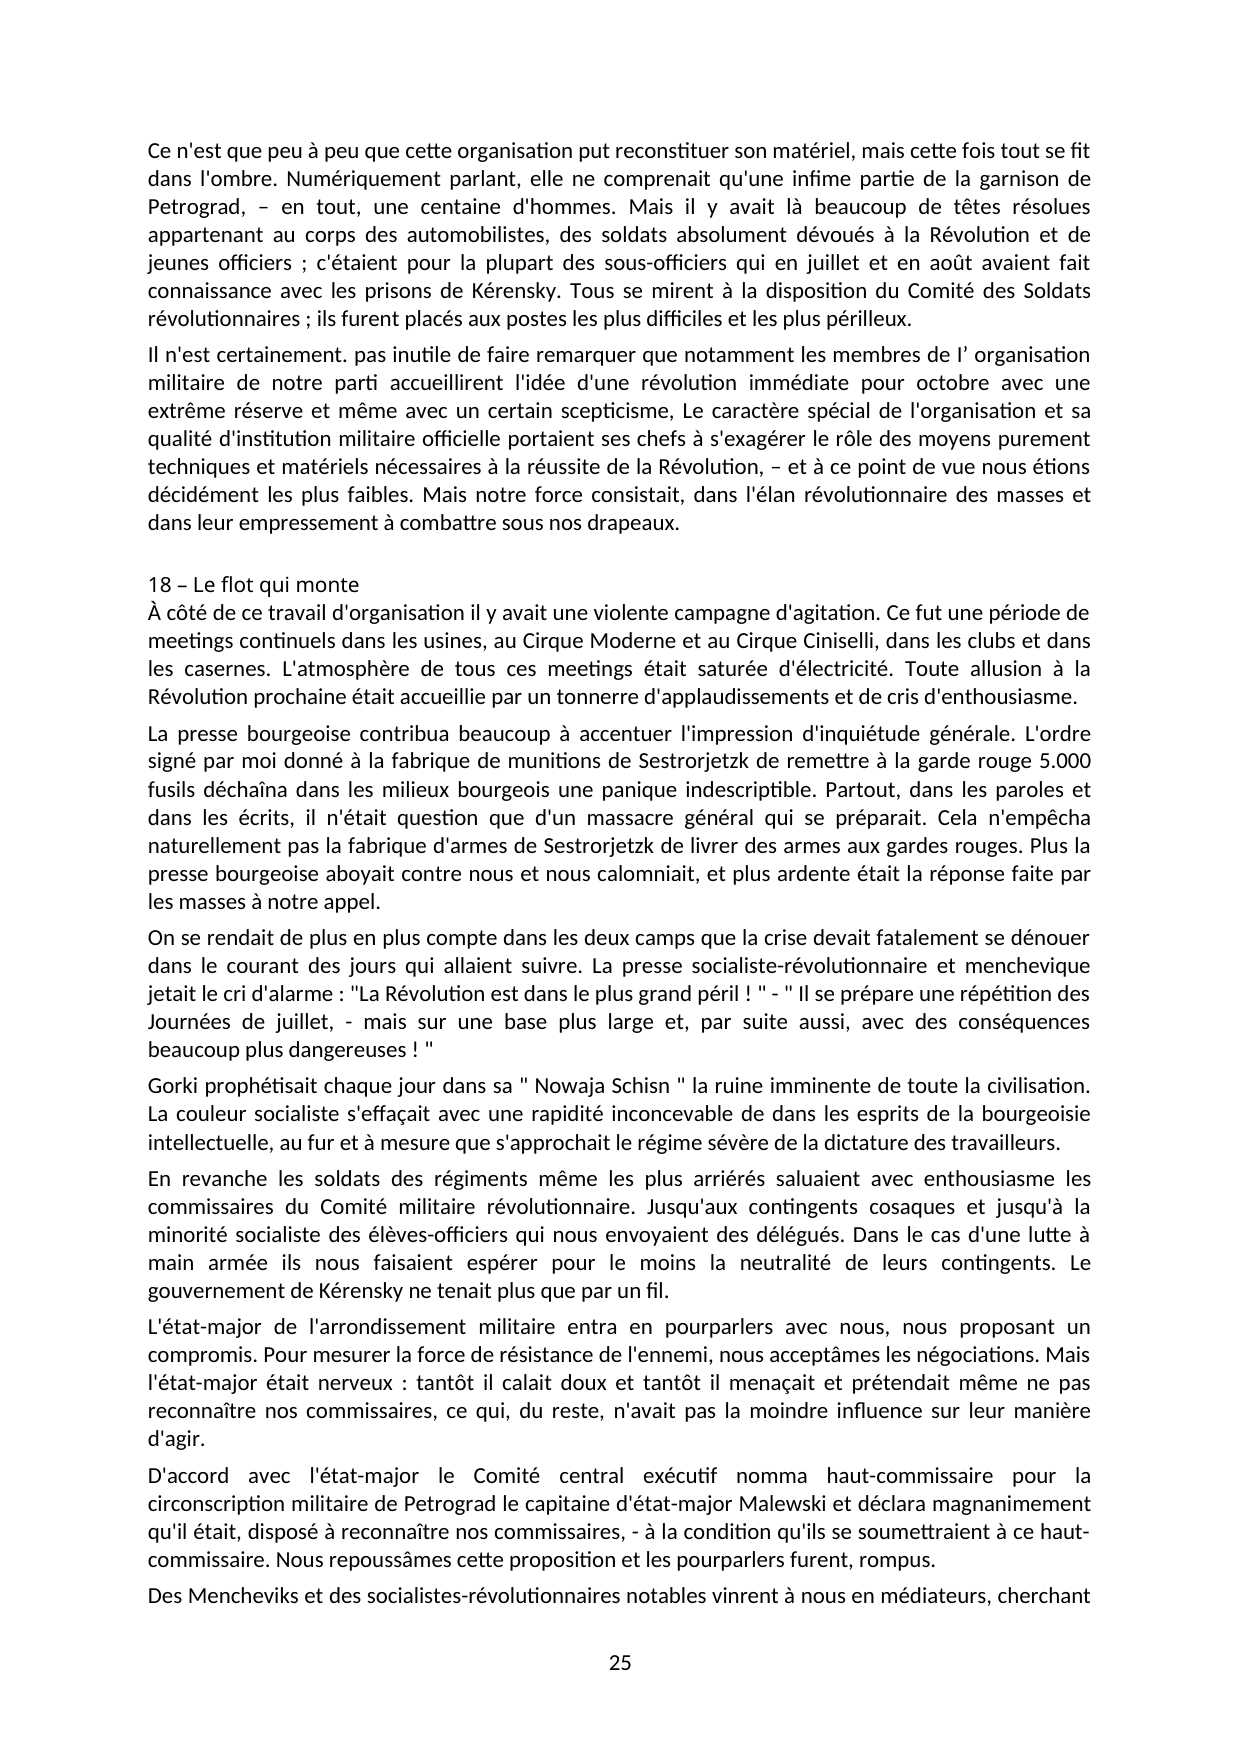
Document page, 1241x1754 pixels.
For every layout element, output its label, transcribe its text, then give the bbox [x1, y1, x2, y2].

text En revanche les soldats des régiments même les plus arriérés saluaient avec enthousiasme les commissaires du Comité militaire révolutionnaire. Jusqu'aux contingents cosaques et jusqu'à la minorité socialiste des élèves-officiers qui nous envoyaient des délégués. Dans le cas d'une lutte à main armée ils nous faisaient espérer pour le moins la neutralité de leurs contingents. Le gouvernement de Kérensky ne tenait plus que par un fil. [148, 1164, 1093, 1304]
text L'état-major de l'arrondissement militaire entra en pourparlers avec nous, nous proposant un compromis. Pour mesurer la force de résistance de l'ennemi, nous acceptâmes les négociations. Mais l'état-major était nerveux : tantôt il calait doux et tantôt il menaçait et prétendait même ne pas reconnaître nos commissaires, ce qui, du reste, n'avait pas la moindre influence sur leur manière d'agir. [148, 1312, 1093, 1452]
text Ce n'est que peu à peu que cette organisation put reconstituer son matériel, mais cette fois tout se fit dans l'ombre. Numériquement parlant, elle ne comprenait qu'une infime partie de la garnison de Petrograd, – en tout, une centaine d'hommes. Mais il y avait là beaucoup de têtes résolues appartenant au corps des automobilistes, des soldats absolument dévoués à la Révolution et de jeunes officiers ; c'étaient pour la plupart des sous-officiers qui en juillet et en août avaient fait connaissance avec les prisons de Kérensky. Tous se mirent à la disposition du Comité des Soldats révolutionnaires ; ils furent placés aux postes les plus difficiles et les plus périlleux. [148, 136, 1093, 332]
text Il n'est certainement. pas inutile de faire remarquer que notamment les membres de I’ organisation militaire de notre parti accueillirent l'idée d'une révolution immédiate pour octobre avec une extrême réserve et même avec un certain scepticisme, Le caractère spécial de l'organisation et sa qualité d'institution militaire officielle portaient ses chefs à s'exagérer le rôle des moyens purement techniques et matériels nécessaires à la réussite de la Révolution, – et à ce point de vue nous étions décidément les plus faibles. Mais notre force consistait, dans l'élan révolutionnaire des masses et dans leur empressement à combattre sous nos drapeaux. [148, 340, 1093, 536]
text À côté de ce travail d'organisation il y avait une violente campagne d'agitation. Ce fut une période de meetings continuels dans les usines, au Cirque Moderne et au Cirque Ciniselli, dans les clubs et dans les casernes. L'atmosphère de tous ces meetings était saturée d'électricité. Toute allusion à la Révolution prochaine était accueillie par un tonnerre d'applaudissements et de cris d'enthousiasme. [148, 598, 1093, 710]
text Des Mencheviks et des socialistes-révolutionnaires notables vinrent à nous en médiateurs, cherchant [148, 1581, 1093, 1609]
subtitle 18 – Le flot qui monte [148, 570, 1093, 598]
text On se rendait de plus en plus compte dans les deux camps que la crise devait fatalement se dénouer dans le courant des jours qui allaient suivre. La presse socialiste-révolutionnaire et menchevique jetait le cri d'alarme : "La Révolution est dans le plus grand péril ! " - " Il se prépare une répétition des Journées de juillet, - mais sur une base plus large et, par suite aussi, avec des conséquences beaucoup plus dangereuses ! " [148, 923, 1093, 1063]
text D'accord avec l'état-major le Comité central exécutif nomma haut-commissaire pour la circonscription militaire de Petrograd le capitaine d'état-major Malewski et déclara magnanimement qu'il était, disposé à reconnaître nos commissaires, - à la condition qu'ils se soumettraient à ce haut-commissaire. Nous repoussâmes cette proposition et les pourparlers furent, rompus. [148, 1461, 1093, 1573]
text Gorki prophétisait chaque jour dans sa " Nowaja Schisn " la ruine imminente de toute la civilisation. La couleur socialiste s'effaçait avec une rapidité inconcevable de dans les esprits de la bourgeoisie intellectuelle, au fur et à mesure que s'approchait le régime sévère de la dictature des travailleurs. [148, 1072, 1093, 1156]
text La presse bourgeoise contribua beaucoup à accentuer l'impression d'inquiétude générale. L'ordre signé par moi donné à la fabrique de munitions de Sestrorjetzk de remettre à la garde rouge 5.000 fusils déchaîna dans les milieux bourgeois une panique indescriptible. Partout, dans les paroles et dans les écrits, il n'était question que d'un massacre général qui se préparait. Cela n'empêcha naturellement pas la fabrique d'armes de Sestrorjetzk de livrer des armes aux gardes rouges. Plus la presse bourgeoise aboyait contre nous et nous calomniait, et plus ardente était la réponse faite par les masses à notre appel. [148, 719, 1093, 915]
